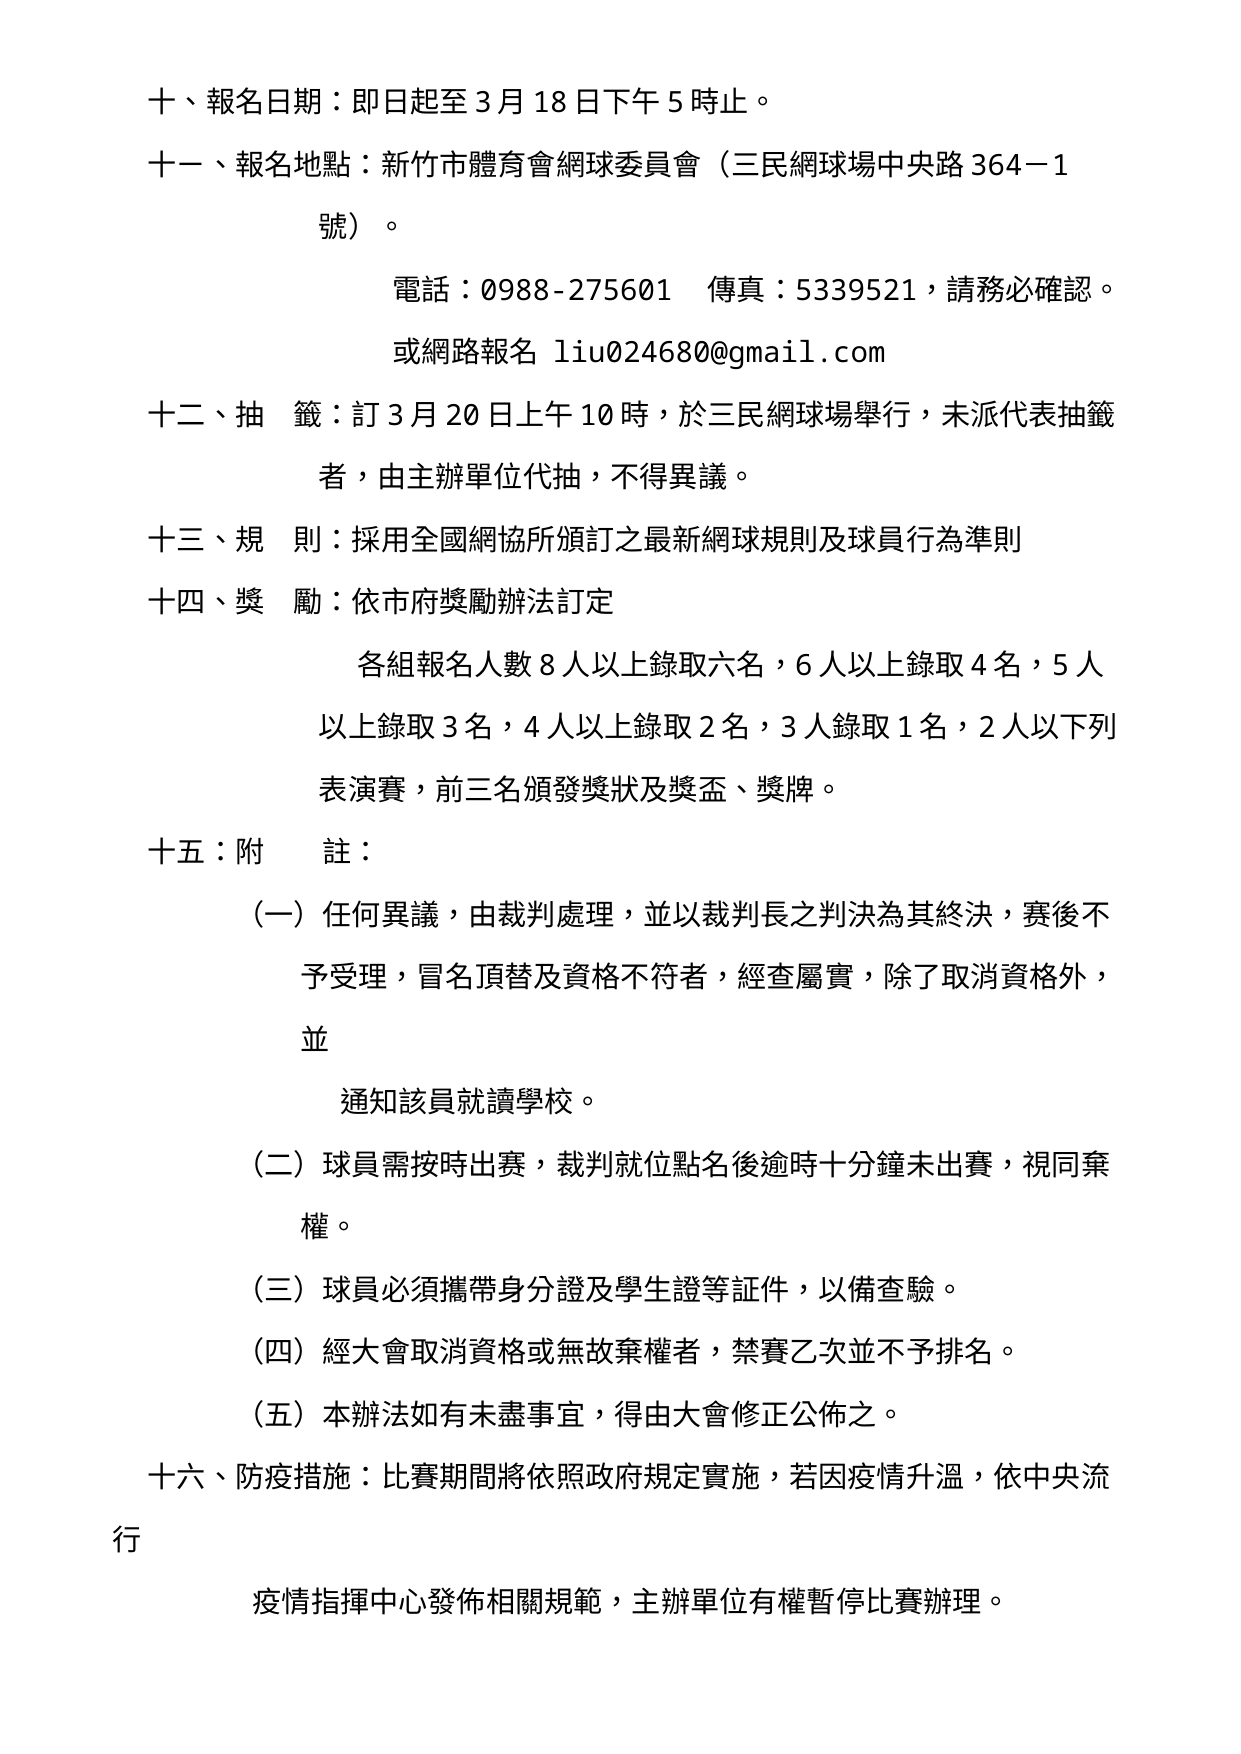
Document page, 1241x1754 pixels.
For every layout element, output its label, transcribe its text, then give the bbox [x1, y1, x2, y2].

text 十五：附 註： [112, 808, 1125, 871]
text 十、報名日期：即日起至3月18日下午5時止。 [112, 58, 1125, 121]
text 疫情指揮中心發佈相關規範，主辦單位有權暫停比賽辦理。 [112, 1558, 1125, 1621]
text （四）經大會取消資格或無故棄權者，禁賽乙次並不予排名。 [112, 1308, 1125, 1371]
text 十六、防疫措施：比賽期間將依照政府規定實施，若因疫情升溫，依中央流行 [112, 1433, 1125, 1558]
text （五）本辦法如有未盡事宜，得由大會修正公佈之。 [112, 1371, 1125, 1433]
text （一）任何異議，由裁判處理，並以裁判長之判決為其終決，赛後不予受理，冒名頂替及資格不符者，經查屬實，除了取消資格外，並 [112, 871, 1125, 1058]
text 各組報名人數8人以上錄取六名，6人以上錄取4名，5人以上錄取3名，4人以上錄取2名，3人錄取1名，2人以下列表演賽，前三名頒發獎狀及獎盃、獎牌。 [112, 621, 1125, 808]
text （三）球員必須攜帶身分證及學生證等証件，以備查驗。 [112, 1246, 1125, 1308]
text 十三、規 則：採用全國網協所頒訂之最新網球規則及球員行為準則 [112, 496, 1125, 558]
text 十四、獎 勵：依市府獎勵辦法訂定 [112, 558, 1125, 621]
text （二）球員需按時出赛，裁判就位點名後逾時十分鐘未出賽，視同棄權。 [112, 1121, 1125, 1246]
text 電話：0988-275601 傳真：5339521，請務必確認。 [112, 246, 1125, 308]
text 通知該員就讀學校。 [112, 1058, 1125, 1121]
text 十ㄧ、報名地點：新竹市體育會網球委員會（三民網球場中央路364－1號）。 [112, 121, 1125, 246]
text 或網路報名 liu024680@gmail.com [112, 308, 1125, 371]
text 十二、抽 籤：訂3月20日上午10時，於三民網球場舉行，未派代表抽籤者，由主辦單位代抽，不得異議。 [112, 371, 1125, 496]
